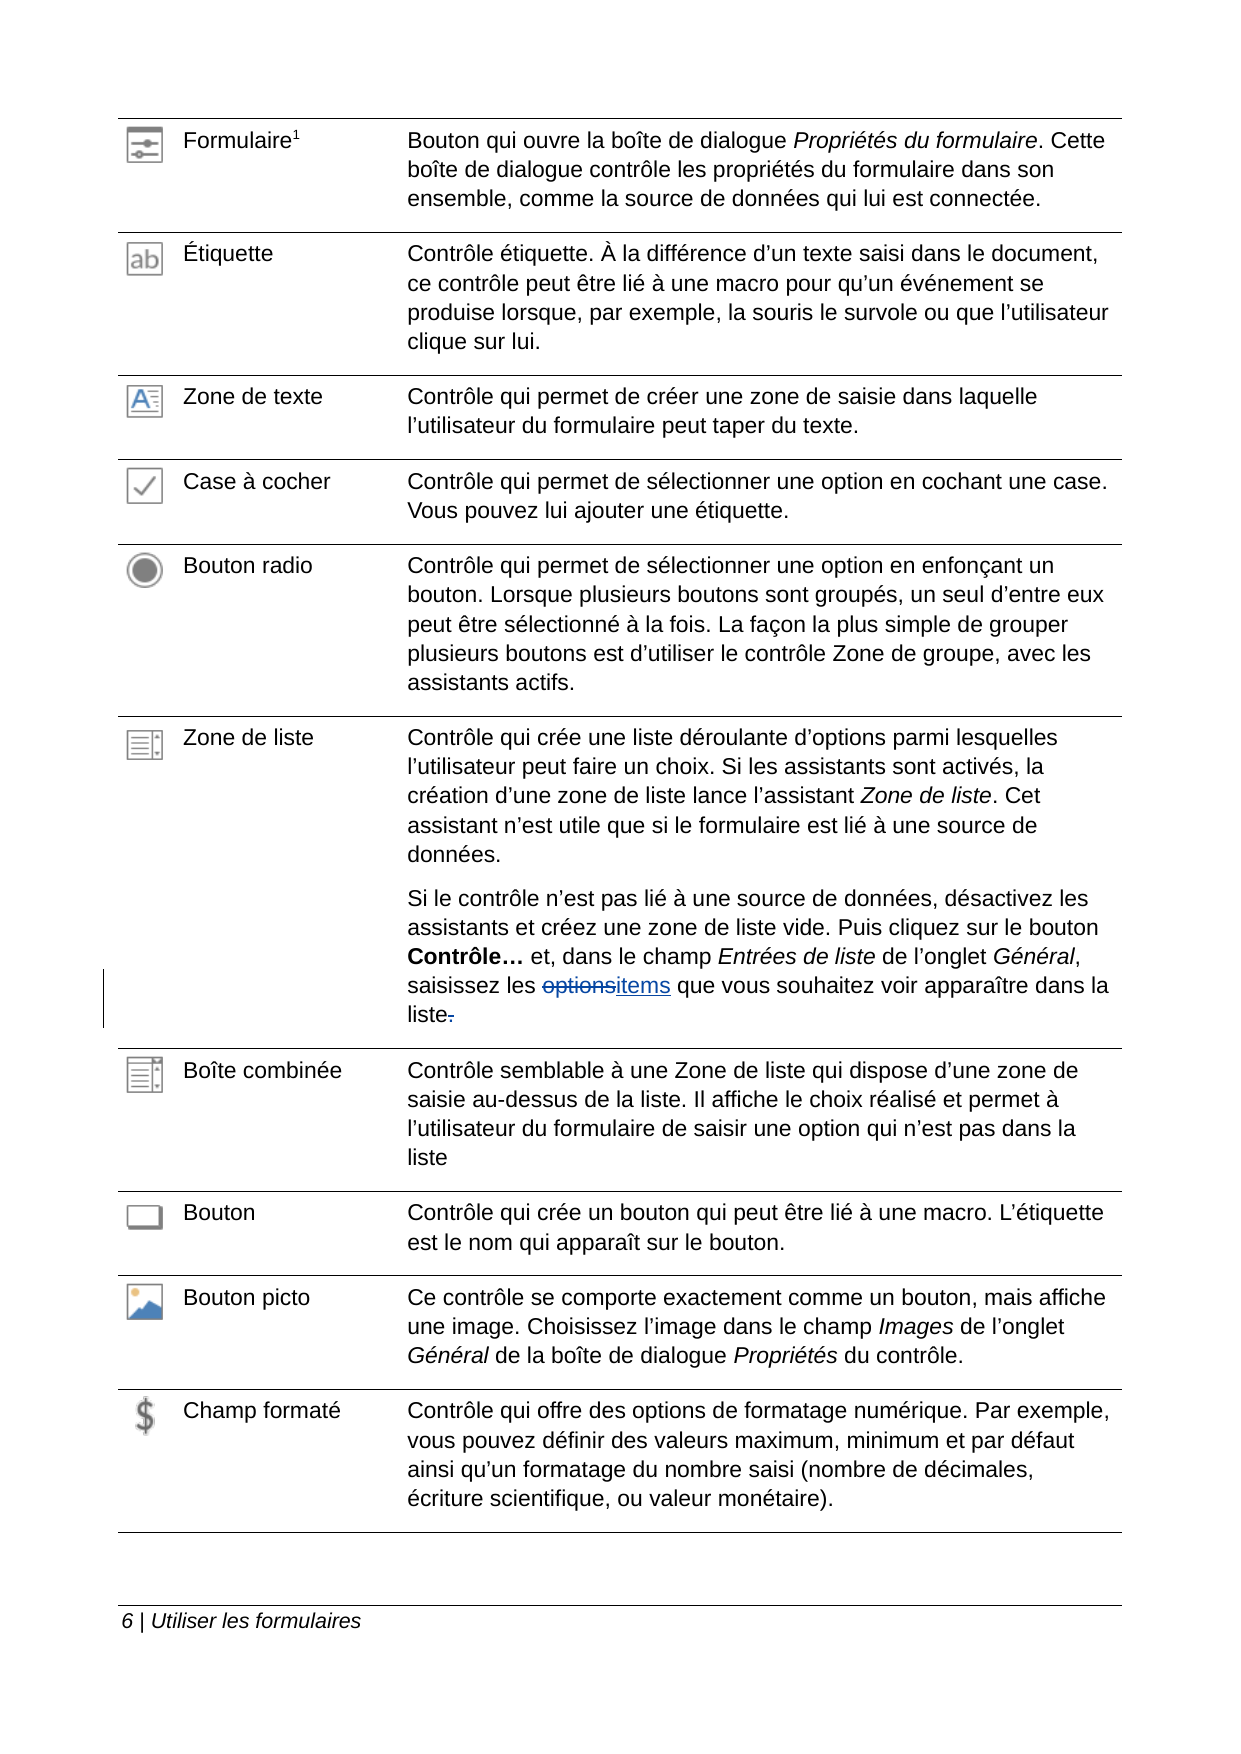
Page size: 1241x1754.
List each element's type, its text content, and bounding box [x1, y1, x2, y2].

table_cell [118, 1049, 177, 1191]
picture [123, 1196, 167, 1239]
picture [123, 465, 167, 508]
table_cell [118, 1390, 177, 1532]
table_cell Bouton picto [177, 1276, 401, 1389]
table_cell [118, 545, 177, 716]
table_cell [118, 460, 177, 543]
picture [123, 1281, 167, 1324]
table_cell [118, 233, 177, 374]
table_cell Boîte combinée [177, 1049, 401, 1191]
picture [123, 123, 167, 167]
picture [123, 237, 167, 281]
table_cell Ce contrôle se comporte exactement comme un bouton, mais affiche une image. Choisissez l’image dans le champ Images de l’onglet Général de la boîte de dialogue Propriétés du contrôle. [401, 1276, 1122, 1389]
picture [123, 1394, 167, 1438]
table_cell Formulaire1 [177, 119, 401, 232]
table_cell Contrôle qui permet de créer une zone de saisie dans laquelle l’utilisateur du formulaire peut taper du texte. [401, 376, 1122, 459]
table_cell Champ formaté [177, 1390, 401, 1532]
table_cell Contrôle qui permet de sélectionner une option en enfonçant un bouton. Lorsque plusieurs boutons sont groupés, un seul d’entre eux peut être sélectionné à la fois. La façon la plus simple de grouper plusieurs boutons est d’utiliser le contrôle Zone de groupe, avec les assistants actifs. [401, 545, 1122, 716]
picture [123, 1053, 167, 1097]
table_cell [118, 376, 177, 459]
table_cell Contrôle semblable à une Zone de liste qui dispose d’une zone de saisie au-dessus de la liste. Il affiche le choix réalisé et permet à l’utilisateur du formulaire de saisir une option qui n’est pas dans la liste [401, 1049, 1122, 1191]
table_cell Bouton qui ouvre la boîte de dialogue Propriétés du formulaire. Cette boîte de dialogue contrôle les propriétés du formulaire dans son ensemble, comme la source de données qui lui est connectée. [401, 119, 1122, 232]
picture [123, 721, 167, 764]
table_cell Zone de texte [177, 376, 401, 459]
table_cell Zone de liste [177, 717, 401, 1048]
table_cell Case à cocher [177, 460, 401, 543]
table_cell [118, 717, 177, 1048]
table_cell Bouton [177, 1192, 401, 1275]
table_cell [118, 1276, 177, 1389]
table_cell [118, 1192, 177, 1275]
table_cell Contrôle qui crée une liste déroulante d’options parmi lesquelles l’utilisateur peut faire un choix. Si les assistants sont activés, la création d’une zone de liste lance l’assistant Zone de liste. Cet assistant n’est utile que si le formulaire est lié à une source de données. Si le contrôle n’est pas lié à une source de données, désactivez les assistants et créez une zone de liste vide. Puis cliquez sur le bouton Contrôle… et, dans le champ Entrées de liste de l’onglet Général, saisissez les items que vous souhaitez voir apparaître dans la liste [401, 717, 1122, 1048]
table_cell Contrôle étiquette. À la différence d’un texte saisi dans le document, ce contrôle peut être lié à une macro pour qu’un événement se produise lorsque, par exemple, la souris le survole ou que l’utilisateur clique sur lui. [401, 233, 1122, 374]
table_cell [118, 119, 177, 232]
table_cell Bouton radio [177, 545, 401, 716]
table_cell Étiquette [177, 233, 401, 374]
table_cell Contrôle qui permet de sélectionner une option en cochant une case. Vous pouvez lui ajouter une étiquette. [401, 460, 1122, 543]
picture [123, 380, 167, 423]
picture [123, 549, 167, 592]
table_cell Contrôle qui crée un bouton qui peut être lié à une macro. L’étiquette est le nom qui apparaît sur le bouton. [401, 1192, 1122, 1275]
table_cell Contrôle qui offre des options de formatage numérique. Par exemple, vous pouvez définir des valeurs maximum, minimum et par défaut ainsi qu’un formatage du nombre saisi (nombre de décimales, écriture scientifique, ou valeur monétaire). [401, 1390, 1122, 1532]
